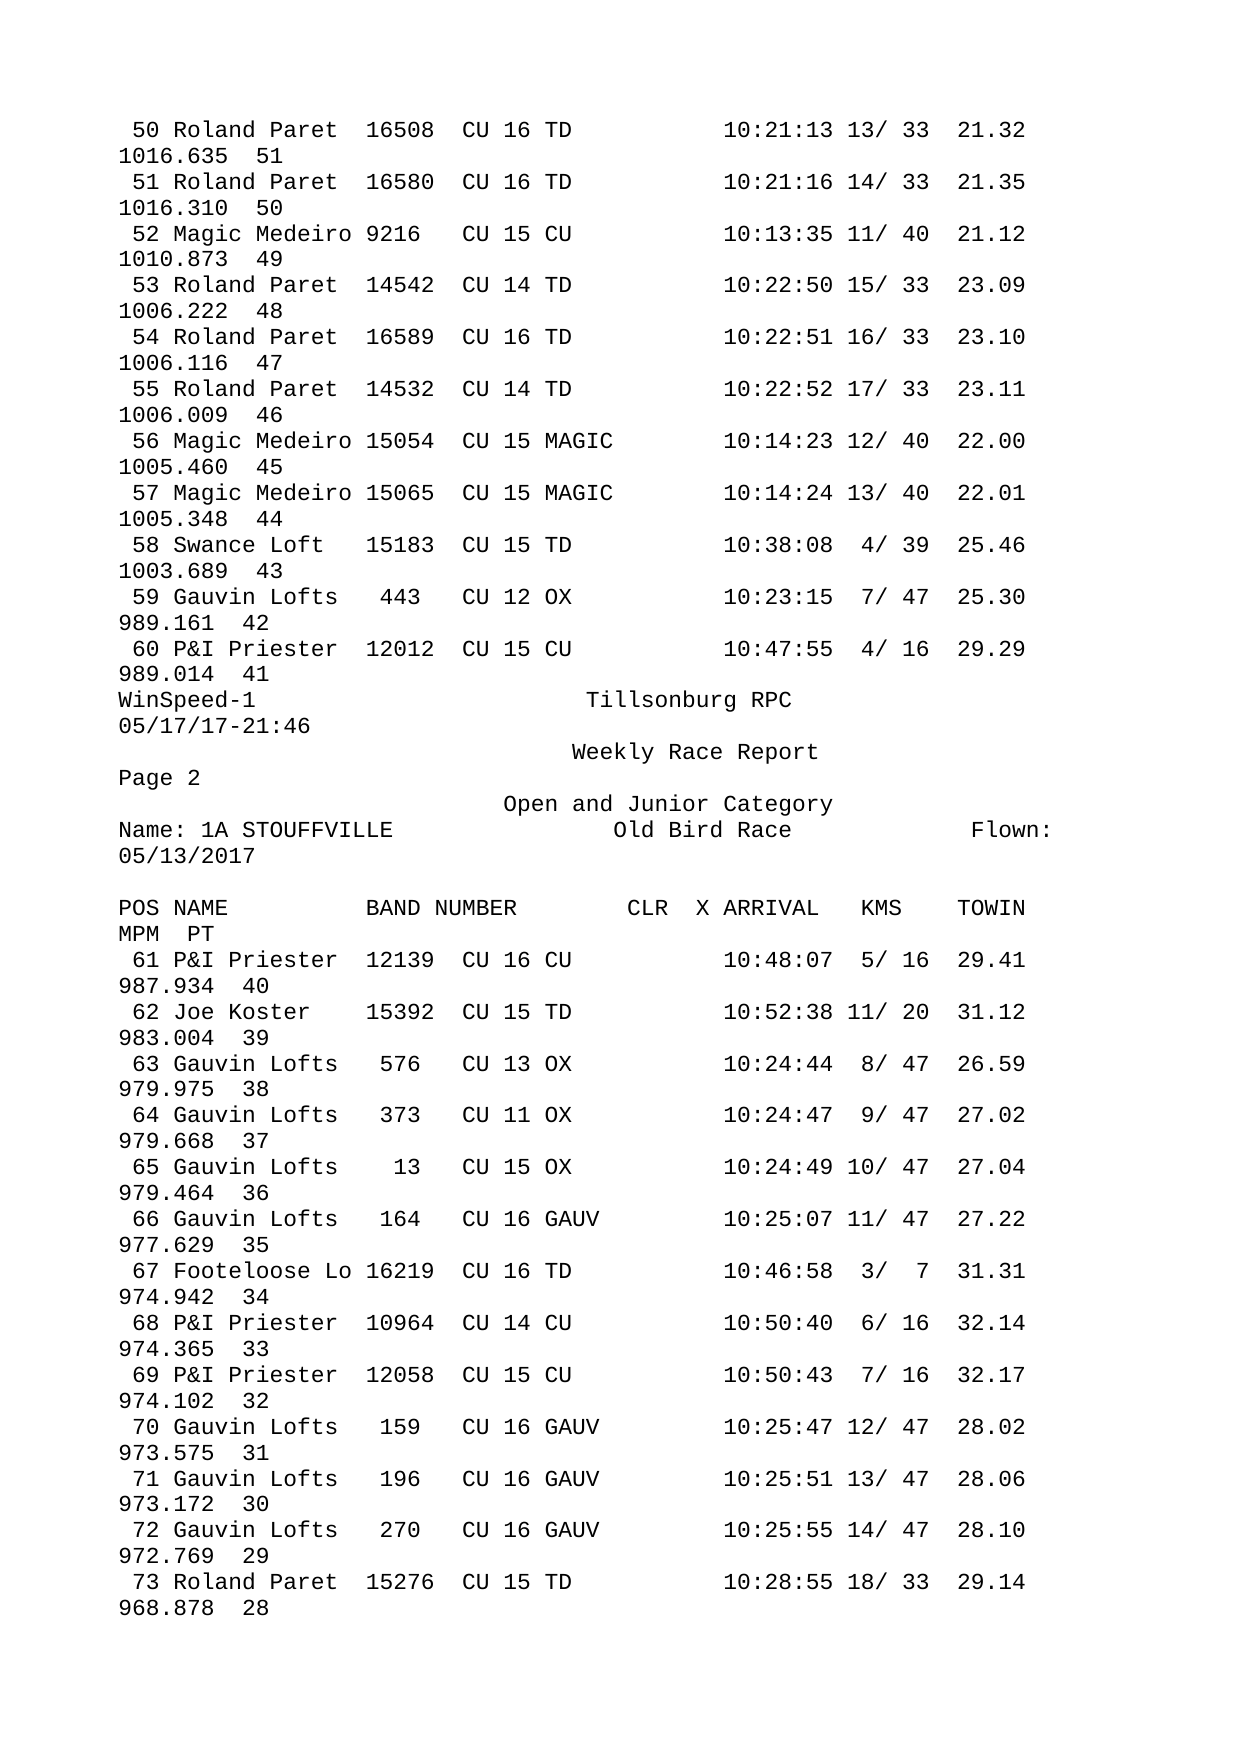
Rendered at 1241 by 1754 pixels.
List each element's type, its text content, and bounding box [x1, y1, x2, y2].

text 62 Joe Koster 15392 CU 15 TD 10:52:38 11/ 20 31.12 983.004 39 [118, 1000, 1122, 1052]
text 57 Magic Medeiro 15065 CU 15 MAGIC 10:14:24 13/ 40 22.01 1005.348 44 [118, 481, 1122, 533]
text 65 Gauvin Lofts 13 CU 15 OX 10:24:49 10/ 47 27.04 979.464 36 [118, 1156, 1122, 1207]
text 67 Footeloose Lo 16219 CU 16 TD 10:46:58 3/ 7 31.31 974.942 34 [118, 1259, 1122, 1311]
text 56 Magic Medeiro 15054 CU 15 MAGIC 10:14:23 12/ 40 22.00 1005.460 45 [118, 429, 1122, 481]
text 66 Gauvin Lofts 164 CU 16 GAUV 10:25:07 11/ 47 27.22 977.629 35 [118, 1207, 1122, 1259]
text 54 Roland Paret 16589 CU 16 TD 10:22:51 16/ 33 23.10 1006.116 47 [118, 326, 1122, 377]
text 68 P&I Priester 10964 CU 14 CU 10:50:40 6/ 16 32.14 974.365 33 [118, 1311, 1122, 1363]
text Weekly Race Report Page 2 [118, 741, 1122, 792]
text 69 P&I Priester 12058 CU 15 CU 10:50:43 7/ 16 32.17 974.102 32 [118, 1363, 1122, 1415]
text 73 Roland Paret 15276 CU 15 TD 10:28:55 18/ 33 29.14 968.878 28 [118, 1571, 1122, 1622]
text 50 Roland Paret 16508 CU 16 TD 10:21:13 13/ 33 21.32 1016.635 51 [118, 118, 1122, 170]
text 53 Roland Paret 14542 CU 14 TD 10:22:50 15/ 33 23.09 1006.222 48 [118, 274, 1122, 326]
text 55 Roland Paret 14532 CU 14 TD 10:22:52 17/ 33 23.11 1006.009 46 [118, 377, 1122, 429]
text 59 Gauvin Lofts 443 CU 12 OX 10:23:15 7/ 47 25.30 989.161 42 [118, 585, 1122, 637]
text 60 P&I Priester 12012 CU 15 CU 10:47:55 4/ 16 29.29 989.014 41 [118, 637, 1122, 689]
text 70 Gauvin Lofts 159 CU 16 GAUV 10:25:47 12/ 47 28.02 973.575 31 [118, 1415, 1122, 1467]
text 63 Gauvin Lofts 576 CU 13 OX 10:24:44 8/ 47 26.59 979.975 38 [118, 1052, 1122, 1104]
text 71 Gauvin Lofts 196 CU 16 GAUV 10:25:51 13/ 47 28.06 973.172 30 [118, 1467, 1122, 1519]
text 51 Roland Paret 16580 CU 16 TD 10:21:16 14/ 33 21.35 1016.310 50 [118, 170, 1122, 222]
text POS NAME BAND NUMBER CLR X ARRIVAL KMS TOWIN MPM PT [118, 896, 1122, 948]
text Name: 1A STOUFFVILLE Old Bird Race Flown: 05/13/2017 [118, 818, 1122, 870]
text Open and Junior Category [118, 792, 1122, 818]
text 61 P&I Priester 12139 CU 16 CU 10:48:07 5/ 16 29.41 987.934 40 [118, 948, 1122, 1000]
text 52 Magic Medeiro 9216 CU 15 CU 10:13:35 11/ 40 21.12 1010.873 49 [118, 222, 1122, 274]
text 58 Swance Loft 15183 CU 15 TD 10:38:08 4/ 39 25.46 1003.689 43 [118, 533, 1122, 585]
text WinSpeed-1 Tillsonburg RPC 05/17/17-21:46 [118, 689, 1122, 741]
text 72 Gauvin Lofts 270 CU 16 GAUV 10:25:55 14/ 47 28.10 972.769 29 [118, 1519, 1122, 1571]
text 64 Gauvin Lofts 373 CU 11 OX 10:24:47 9/ 47 27.02 979.668 37 [118, 1104, 1122, 1156]
